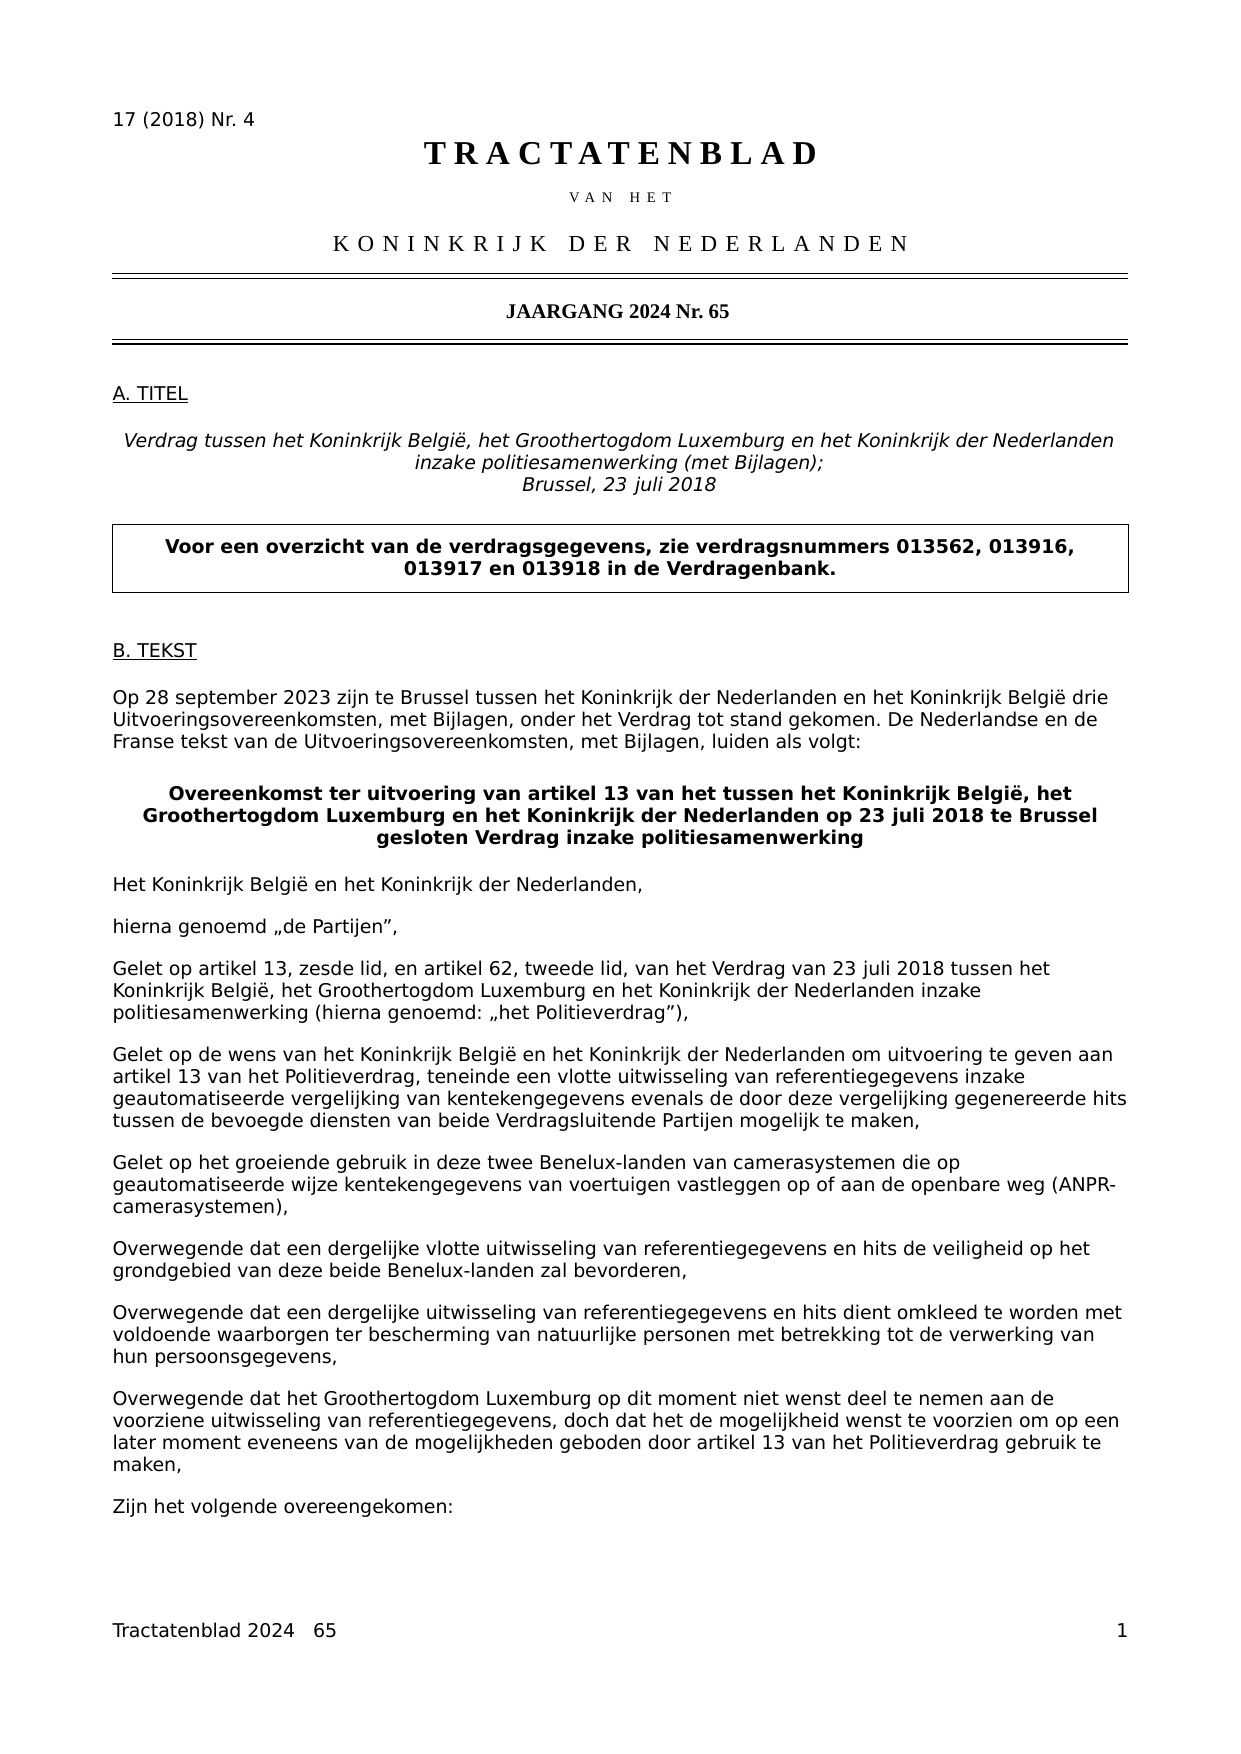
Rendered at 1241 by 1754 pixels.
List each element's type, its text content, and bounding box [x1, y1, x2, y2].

subtitle Overeenkomst ter uitvoering van artikel 13 van het tussen het Koninkrijk België, het Groothertogdom Luxemburg en het Koninkrijk der Nederlanden op 23 juli 2018 te Brussel gesloten Verdrag inzake politiesamenwerking [112, 783, 1128, 849]
text 17 (2018) Nr. 4 [112, 109, 1128, 131]
subtitle B. TEKST [112, 640, 1128, 662]
text Gelet op het groeiende gebruik in deze twee Benelux-landen van camerasystemen die op geautomatiseerde wijze kentekengegevens van voertuigen vastleggen op of aan de openbare weg (ANPR-camerasystemen), [112, 1152, 1128, 1218]
text Het Koninkrijk België en het Koninkrijk der Nederlanden, [112, 874, 1128, 896]
text Overwegende dat een dergelijke uitwisseling van referentiegegevens en hits dient omkleed te worden met voldoende waarborgen ter bescherming van natuurlijke personen met betrekking tot de verwerking van hun persoonsgegevens, [112, 1302, 1128, 1368]
text Gelet op artikel 13, zesde lid, en artikel 62, tweede lid, van het Verdrag van 23 juli 2018 tussen het Koninkrijk België, het Groothertogdom Luxemburg en het Koninkrijk der Nederlanden inzake politiesamenwerking (hierna genoemd: „het Politieverdrag”), [112, 958, 1128, 1024]
text JAARGANG 2024 Nr. 65 [112, 299, 1128, 323]
text hierna genoemd „de Partijen”, [112, 916, 1128, 938]
text Gelet op de wens van het Koninkrijk België en het Koninkrijk der Nederlanden om uitvoering te geven aan artikel 13 van het Politieverdrag, teneinde een vlotte uitwisseling van referentiegegevens inzake geautomatiseerde vergelijking van kentekengegevens evenals de door deze vergelijking gegenereerde hits tussen de bevoegde diensten van beide Verdragsluitende Partijen mogelijk te maken, [112, 1044, 1128, 1132]
text KONINKRIJK DER NEDERLANDEN [112, 229, 1128, 256]
text Verdrag tussen het Koninkrijk België, het Groothertogdom Luxemburg en het Koninkrijk der Nederlanden inzake politiesamenwerking (met Bijlagen); [112, 430, 1128, 474]
text Brussel, 23 juli 2018 [112, 474, 1128, 496]
text Zijn het volgende overeengekomen: [112, 1496, 1128, 1517]
text Overwegende dat een dergelijke vlotte uitwisseling van referentiegegevens en hits de veiligheid op het grondgebied van deze beide Benelux-landen zal bevorderen, [112, 1238, 1128, 1282]
text Op 28 september 2023 zijn te Brussel tussen het Koninkrijk der Nederlanden en het Koninkrijk België drie Uitvoeringsovereenkomsten, met Bijlagen, onder het Verdrag tot stand gekomen. De Nederlandse en de Franse tekst van de Uitvoeringsovereenkomsten, met Bijlagen, luiden als volgt: [112, 687, 1128, 753]
text Overwegende dat het Groothertogdom Luxemburg op dit moment niet wenst deel te nemen aan de voorziene uitwisseling van referentiegegevens, doch dat het de mogelijkheid wenst te voorzien om op een later moment eveneens van de mogelijkheden geboden door artikel 13 van het Politieverdrag gebruik te maken, [112, 1388, 1128, 1476]
text VAN HET [112, 189, 1128, 206]
subtitle A. TITEL [112, 383, 1128, 405]
text TRACTATENBLAD [112, 133, 1128, 172]
